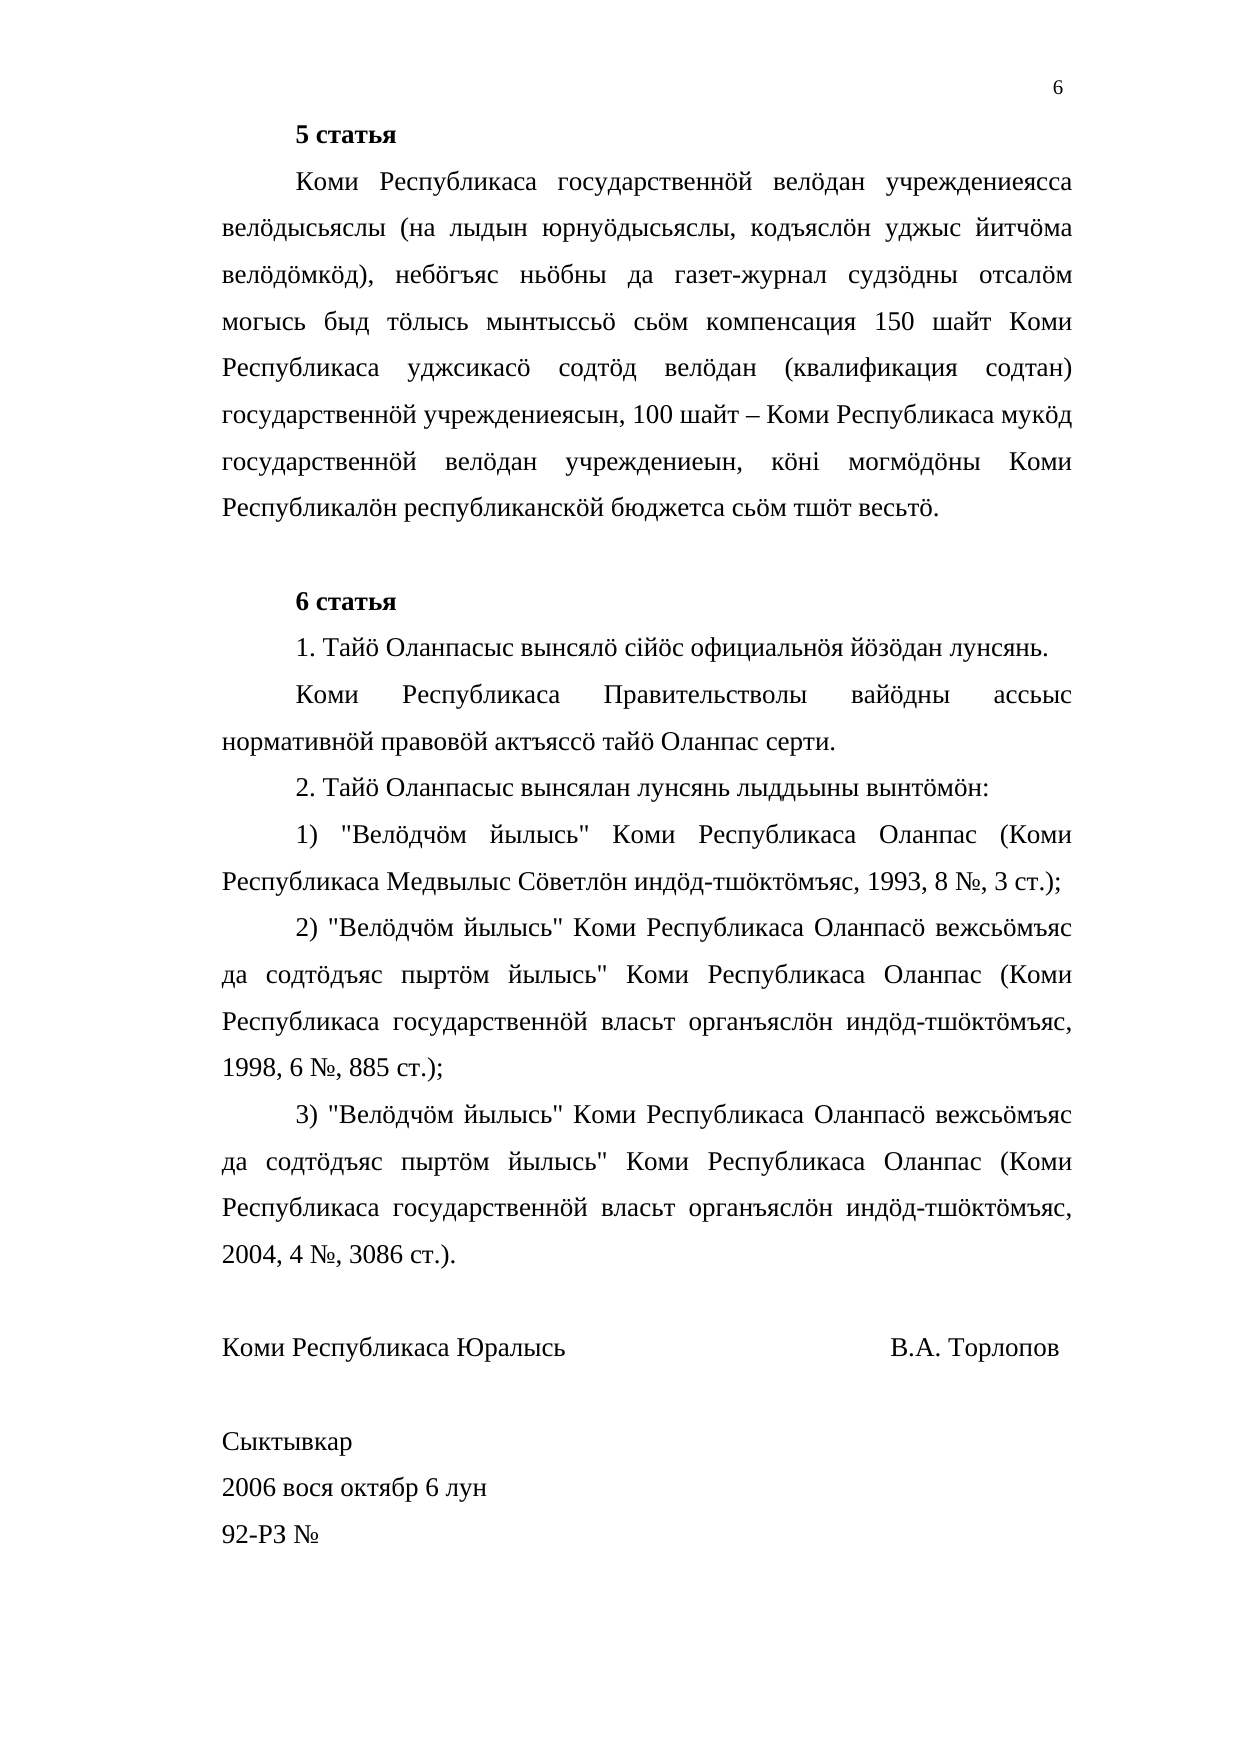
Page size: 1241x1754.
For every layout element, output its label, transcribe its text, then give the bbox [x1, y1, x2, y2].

text 1. Тайӧ Оланпасыс вынсялӧ сійӧс официальнӧя йӧзӧдан лунсянь. [222, 631, 1073, 663]
text Сыктывкар [222, 1425, 1073, 1456]
text 6 статья [222, 585, 1073, 616]
text Коми Республикаса Правительстволы вайӧдны ассьыс нормативнӧй правовӧй актъяссӧ тайӧ Оланпас серти. [222, 678, 1073, 756]
text 92-РЗ № [222, 1518, 1073, 1549]
text 2. Тайӧ Оланпасыс вынсялан лунсянь лыддьыны вынтӧмӧн: [222, 771, 1073, 803]
text 2006 вося октябр 6 лун [222, 1471, 1073, 1503]
text 1) "Велӧдчӧм йылысь" Коми Республикаса Оланпас (Коми Республикаса Медвылыс Сӧветлӧн индӧд-тшӧктӧмъяс, 1993, 8 №, 3 ст.); [222, 818, 1073, 896]
text 5 статья [222, 118, 1073, 149]
text 3) "Велӧдчӧм йылысь" Коми Республикаса Оланпасӧ вежсьӧмъяс да содтӧдъяс пыртӧм йылысь" Коми Республикаса Оланпас (Коми Республикаса государственнӧй власьт органъяслӧн индӧд-тшӧктӧмъяс, 2004, 4 №, 3086 ст.). [222, 1098, 1073, 1269]
text Коми Республикаса государственнӧй велӧдан учреждениеясса велӧдысьяслы (на лыдын юрнуӧдысьяслы, кодъяслӧн уджыс йитчӧма велӧдӧмкӧд), небӧгъяс ньӧбны да газет-журнал судзӧдны отсалӧм могысь быд тӧлысь мынтыссьӧ сьӧм компенсация 150 шайт Коми Республикаса уджсикасӧ содтӧд велӧдан (квалификация содтан) государственнӧй учреждениеясын, 100 шайт – Коми Республикаса мукӧд государственнӧй велӧдан учреждениеын, кӧні могмӧдӧны Коми Республикалӧн республиканскӧй бюджетса сьӧм тшӧт весьтӧ. [222, 165, 1073, 523]
text Коми Республикаса Юралысь В.А. Торлопов [222, 1331, 1073, 1363]
text 2) "Велӧдчӧм йылысь" Коми Республикаса Оланпасӧ вежсьӧмъяс да содтӧдъяс пыртӧм йылысь" Коми Республикаса Оланпас (Коми Республикаса государственнӧй власьт органъяслӧн индӧд-тшӧктӧмъяс, 1998, 6 №, 885 ст.); [222, 911, 1073, 1083]
